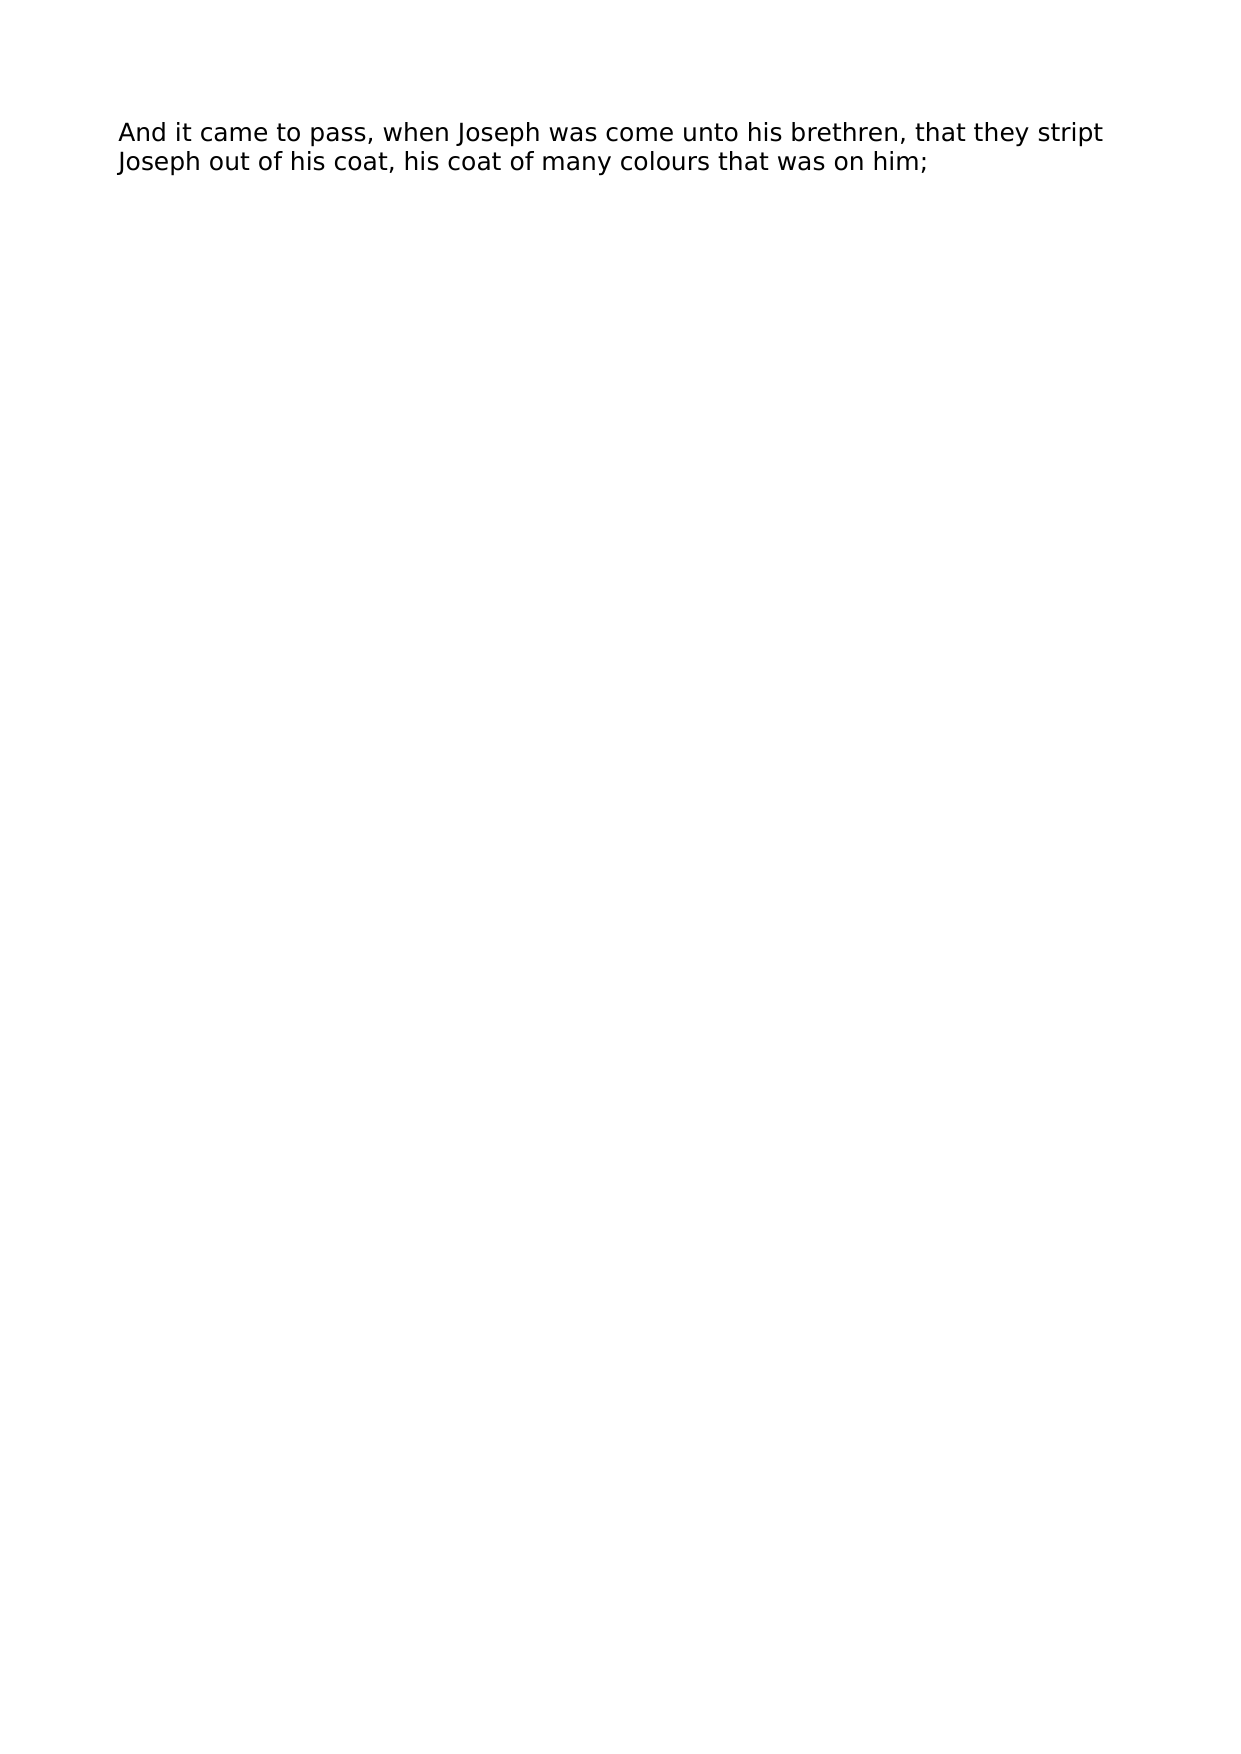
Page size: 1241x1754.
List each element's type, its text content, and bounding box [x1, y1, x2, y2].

text And it came to pass, when Joseph was come unto his brethren, that they stript Joseph out of his coat, his coat of many colours that was on him; [118, 118, 1122, 176]
